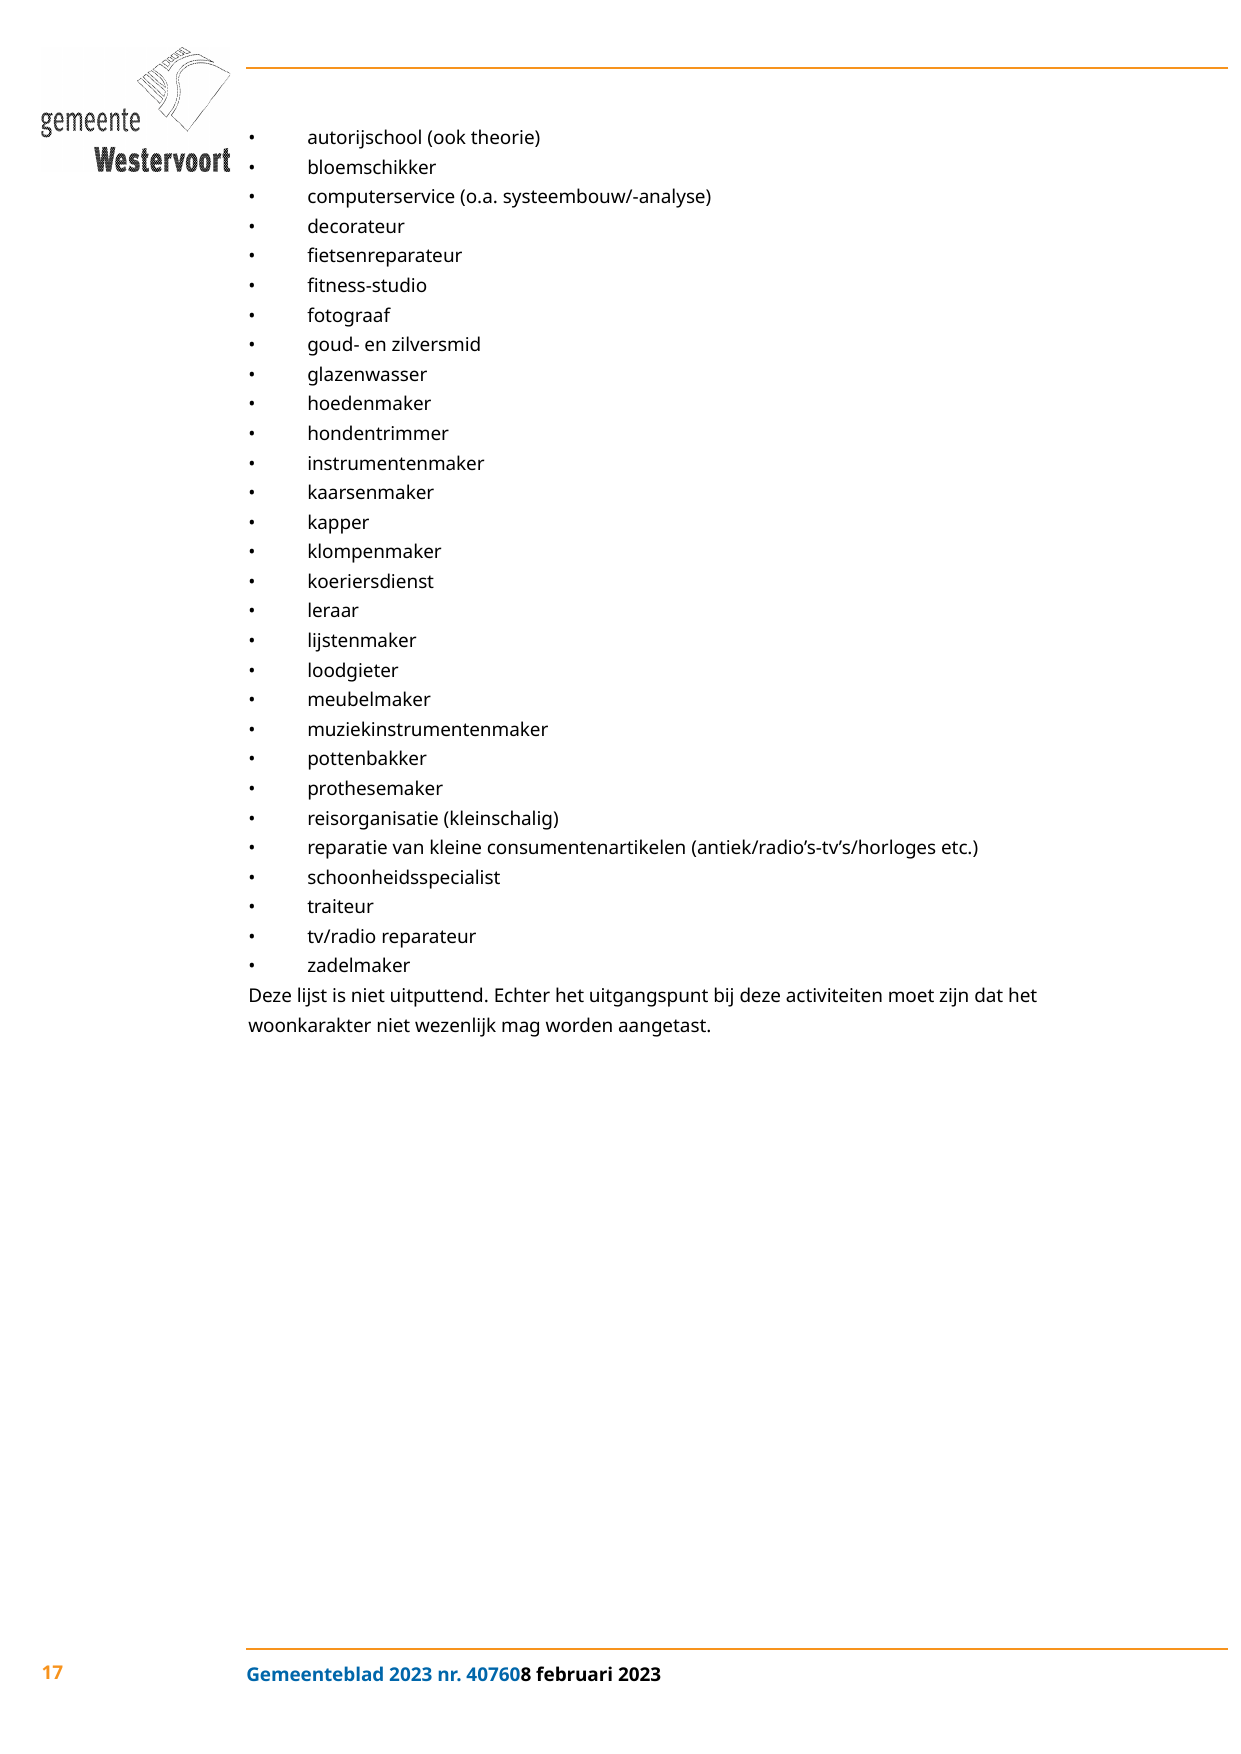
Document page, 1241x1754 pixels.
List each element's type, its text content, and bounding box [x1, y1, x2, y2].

list meubelmaker [248, 686, 1152, 712]
list reparatie van kleine consumentenartikelen (antiek/radio’s-tv’s/horloges etc.) [248, 834, 1152, 860]
list tv/radio reparateur [248, 923, 1152, 949]
text Deze lijst is niet uitputtend. Echter het uitgangspunt bij deze activiteiten moet zijn dat het woonkarakter niet wezenlijk mag worden aangetast. [248, 982, 1152, 1038]
list leraar [248, 598, 1152, 623]
list decorateur [248, 213, 1152, 239]
list loodgieter [248, 657, 1152, 683]
list autorijschool (ook theorie) [248, 124, 1152, 150]
list lijstenmaker [248, 627, 1152, 653]
list computerservice (o.a. systeembouw/-analyse) [248, 183, 1152, 209]
list hondentrimmer [248, 420, 1152, 446]
list koeriersdienst [248, 568, 1152, 594]
list kapper [248, 509, 1152, 535]
list pottenbakker [248, 746, 1152, 771]
list klompenmaker [248, 538, 1152, 564]
list kaarsenmaker [248, 479, 1152, 505]
list prothesemaker [248, 775, 1152, 801]
list fietsenreparateur [248, 243, 1152, 268]
list traiteur [248, 893, 1152, 919]
list hoedenmaker [248, 391, 1152, 416]
list zadelmaker [248, 953, 1152, 978]
list fotograaf [248, 302, 1152, 328]
list muziekinstrumentenmaker [248, 716, 1152, 742]
list schoonheidsspecialist [248, 864, 1152, 890]
list fitness-studio [248, 272, 1152, 298]
list instrumentenmaker [248, 450, 1152, 476]
list glazenwasser [248, 361, 1152, 387]
list goud- en zilversmid [248, 331, 1152, 357]
picture [41, 47, 231, 172]
list bloemschikker [248, 154, 1152, 180]
list reisorganisatie (kleinschalig) [248, 805, 1152, 831]
